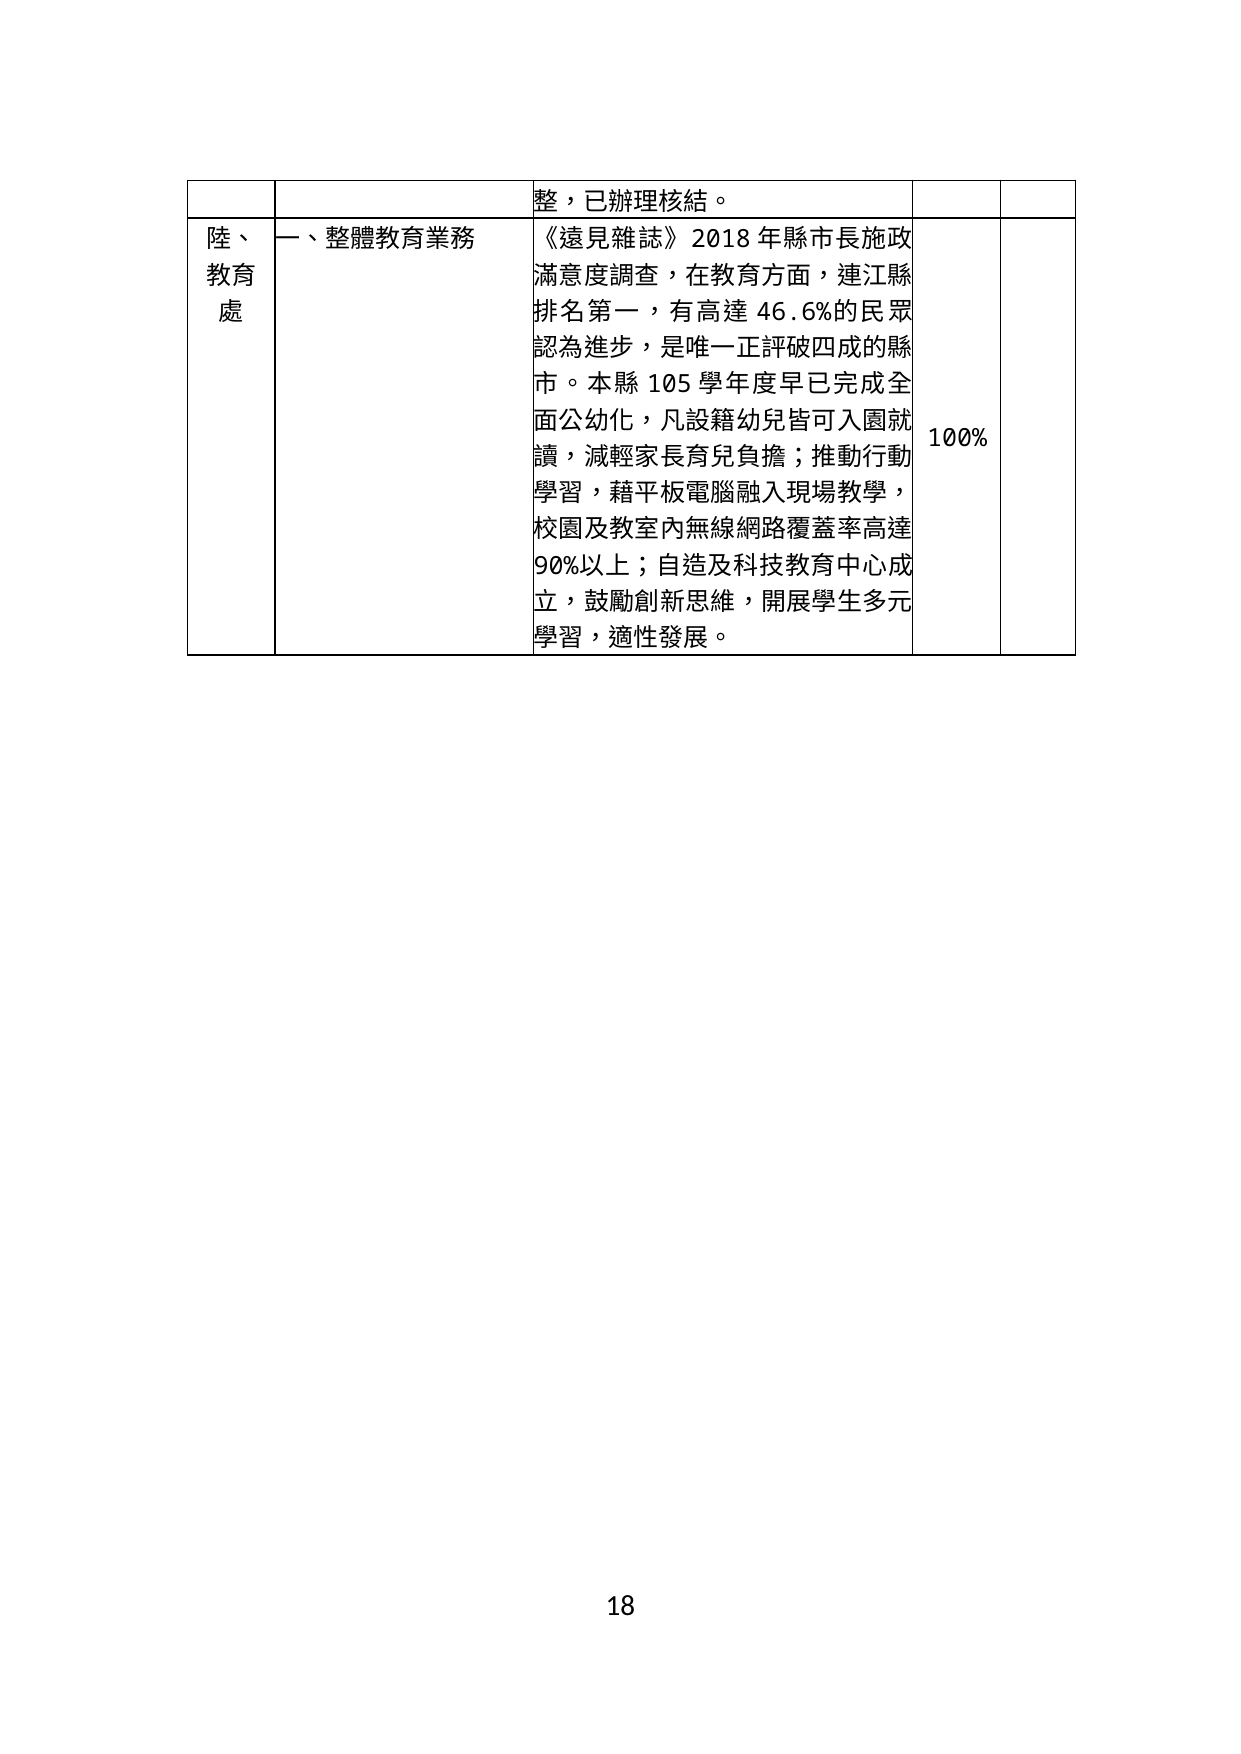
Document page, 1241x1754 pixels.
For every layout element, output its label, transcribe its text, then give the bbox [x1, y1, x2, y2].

table_cell 陸、教育處 [188, 219, 274, 654]
table_cell 整，已辦理核結。 [534, 181, 912, 217]
table_cell [276, 181, 533, 217]
table_cell [1001, 219, 1075, 654]
table_cell 《遠見雜誌》2018年縣市長施政滿意度調查，在教育方面，連江縣排名第一，有高達46.6%的民眾認為進步，是唯一正評破四成的縣市。本縣105學年度早已完成全面公幼化，凡設籍幼兒皆可入園就讀，減輕家長育兒負擔；推動行動學習，藉平板電腦融入現場教學，校園及教室內無線網路覆蓋率高達90%以上；自造及科技教育中心成立，鼓勵創新思維，開展學生多元學習，適性發展。 [534, 219, 912, 654]
table_cell [1001, 181, 1075, 217]
table_cell 100% [913, 219, 1000, 654]
table_cell 一、整體教育業務 [276, 219, 533, 654]
table_cell [913, 181, 1000, 217]
